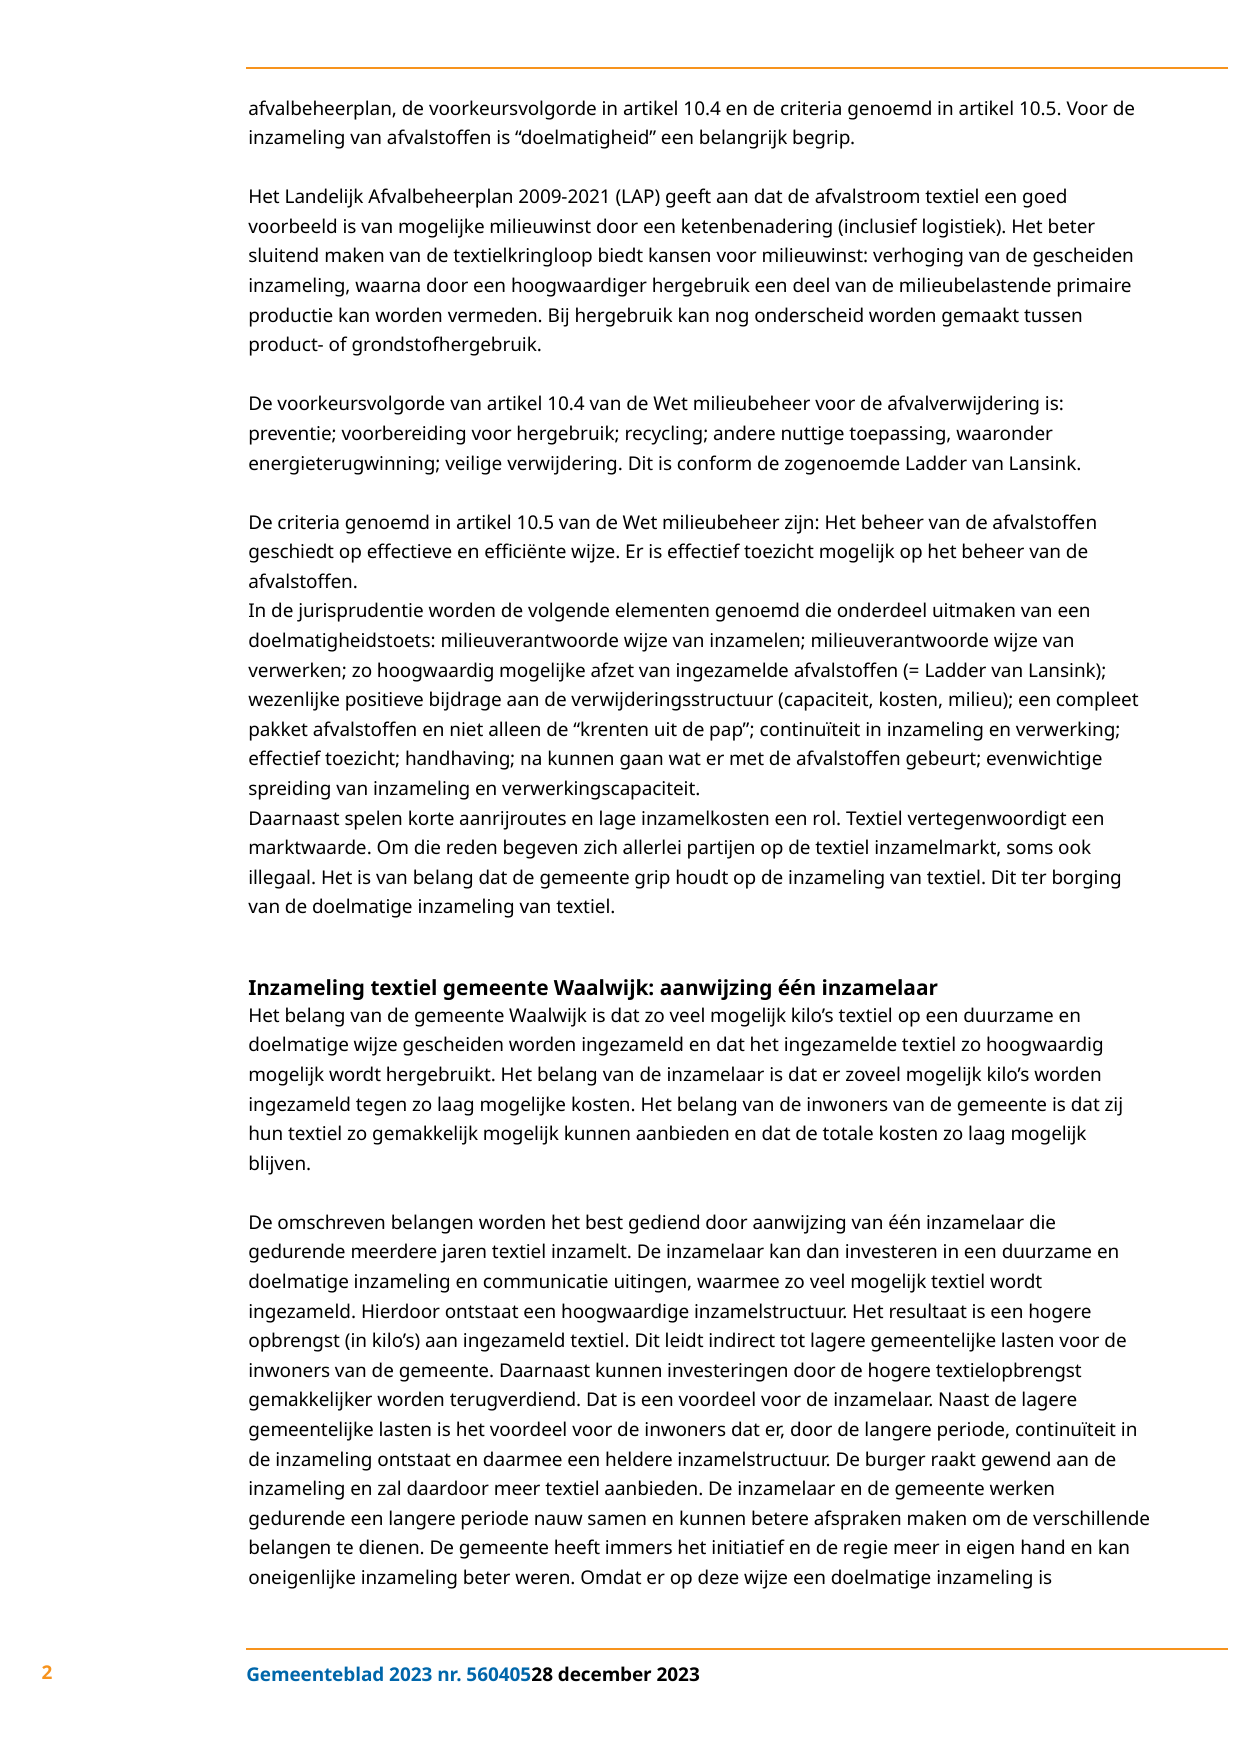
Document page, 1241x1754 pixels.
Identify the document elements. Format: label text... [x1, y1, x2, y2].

picture [41, 47, 231, 172]
text afvalbeheerplan, de voorkeursvolgorde in artikel 10.4 en de criteria genoemd in artikel 10.5. Voor de inzameling van afvalstoffen is “doelmatigheid” een belangrijk begrip. [248, 95, 1152, 150]
text Inzameling textiel gemeente Waalwijk: aanwijzing één inzamelaar [248, 973, 1152, 1002]
text De voorkeursvolgorde van artikel 10.4 van de Wet milieubeheer voor de afvalverwijdering is: preventie; voorbereiding voor hergebruik; recycling; andere nuttige toepassing, waaronder energieterugwinning; veilige verwijdering. Dit is conform de zogenoemde Ladder van Lansink. [248, 391, 1152, 476]
text Het belang van de gemeente Waalwijk is dat zo veel mogelijk kilo’s textiel op een duurzame en doelmatige wijze gescheiden worden ingezameld en dat het ingezamelde textiel zo hoogwaardig mogelijk wordt hergebruikt. Het belang van de inzamelaar is dat er zoveel mogelijk kilo’s worden ingezameld tegen zo laag mogelijke kosten. Het belang van de inwoners van de gemeente is dat zij hun textiel zo gemakkelijk mogelijk kunnen aanbieden en dat de totale kosten zo laag mogelijk blijven. [248, 1002, 1152, 1176]
text Daarnaast spelen korte aanrijroutes en lage inzamelkosten een rol. Textiel vertegenwoordigt een marktwaarde. Om die reden begeven zich allerlei partijen op de textiel inzamelmarkt, soms ook illegaal. Het is van belang dat de gemeente grip houdt op de inzameling van textiel. Dit ter borging van de doelmatige inzameling van textiel. [248, 805, 1152, 919]
text De omschreven belangen worden het best gediend door aanwijzing van één inzamelaar die gedurende meerdere jaren textiel inzamelt. De inzamelaar kan dan investeren in een duurzame en doelmatige inzameling en communicatie uitingen, waarmee zo veel mogelijk textiel wordt ingezameld. Hierdoor ontstaat een hoogwaardige inzamelstructuur. Het resultaat is een hogere opbrengst (in kilo’s) aan ingezameld textiel. Dit leidt indirect tot lagere gemeentelijke lasten voor de inwoners van de gemeente. Daarnaast kunnen investeringen door de hogere textielopbrengst gemakkelijker worden terugverdiend. Dat is een voordeel voor de inzamelaar. Naast de lagere gemeentelijke lasten is het voordeel voor de inwoners dat er, door de langere periode, continuïteit in de inzameling ontstaat en daarmee een heldere inzamelstructuur. De burger raakt gewend aan de inzameling en zal daardoor meer textiel aanbieden. De inzamelaar en de gemeente werken gedurende een langere periode nauw samen en kunnen betere afspraken maken om de verschillende belangen te dienen. De gemeente heeft immers het initiatief en de regie meer in eigen hand en kan oneigenlijke inzameling beter weren. Omdat er op deze wijze een doelmatige inzameling is [248, 1209, 1152, 1590]
text Het Landelijk Afvalbeheerplan 2009-2021 (LAP) geeft aan dat de afvalstroom textiel een goed voorbeeld is van mogelijke milieuwinst door een ketenbenadering (inclusief logistiek). Het beter sluitend maken van de textielkringloop biedt kansen voor milieuwinst: verhoging van de gescheiden inzameling, waarna door een hoogwaardiger hergebruik een deel van de milieubelastende primaire productie kan worden vermeden. Bij hergebruik kan nog onderscheid worden gemaakt tussen product- of grondstofhergebruik. [248, 183, 1152, 357]
text De criteria genoemd in artikel 10.5 van de Wet milieubeheer zijn: Het beheer van de afvalstoffen geschiedt op effectieve en efficiënte wijze. Er is effectief toezicht mogelijk op het beheer van de afvalstoffen. [248, 509, 1152, 594]
text In de jurisprudentie worden de volgende elementen genoemd die onderdeel uitmaken van een doelmatigheidstoets: milieuverantwoorde wijze van inzamelen; milieuverantwoorde wijze van verwerken; zo hoogwaardig mogelijke afzet van ingezamelde afvalstoffen (= Ladder van Lansink); wezenlijke positieve bijdrage aan de verwijderingsstructuur (capaciteit, kosten, milieu); een compleet pakket afvalstoffen en niet alleen de “krenten uit de pap”; continuïteit in inzameling en verwerking; effectief toezicht; handhaving; na kunnen gaan wat er met de afvalstoffen gebeurt; evenwichtige spreiding van inzameling en verwerkingscapaciteit. [248, 598, 1152, 801]
